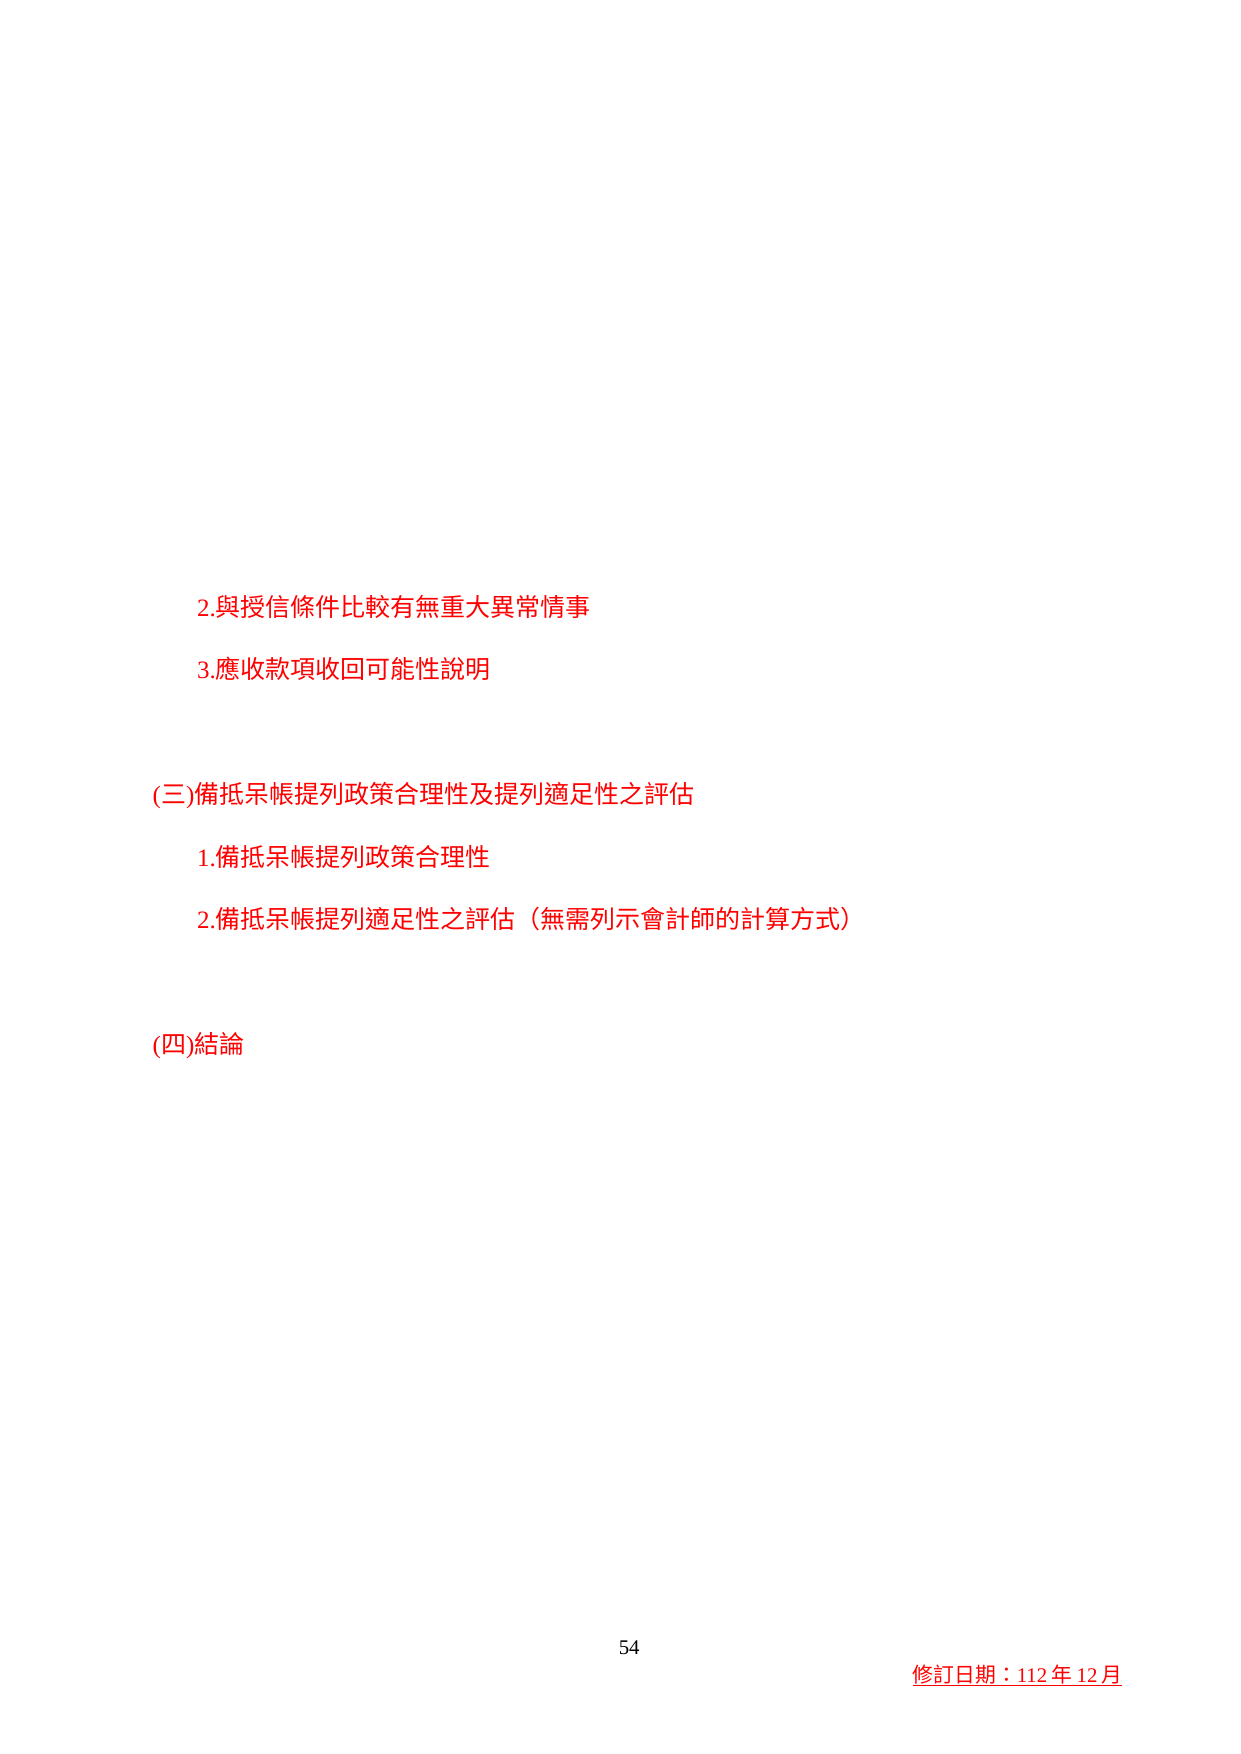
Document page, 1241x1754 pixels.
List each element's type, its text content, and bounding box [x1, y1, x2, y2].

text (三)備抵呆帳提列政策合理性及提列適足性之評估 [136, 751, 1122, 814]
text (四)結論 [136, 1001, 1122, 1064]
text 1.備抵呆帳提列政策合理性 [197, 814, 1122, 876]
text 3.應收款項收回可能性說明 [197, 626, 1122, 689]
text 2.備抵呆帳提列適足性之評估（無需列示會計師的計算方式） [197, 876, 1122, 939]
text 2.與授信條件比較有無重大異常情事 [197, 564, 1122, 626]
